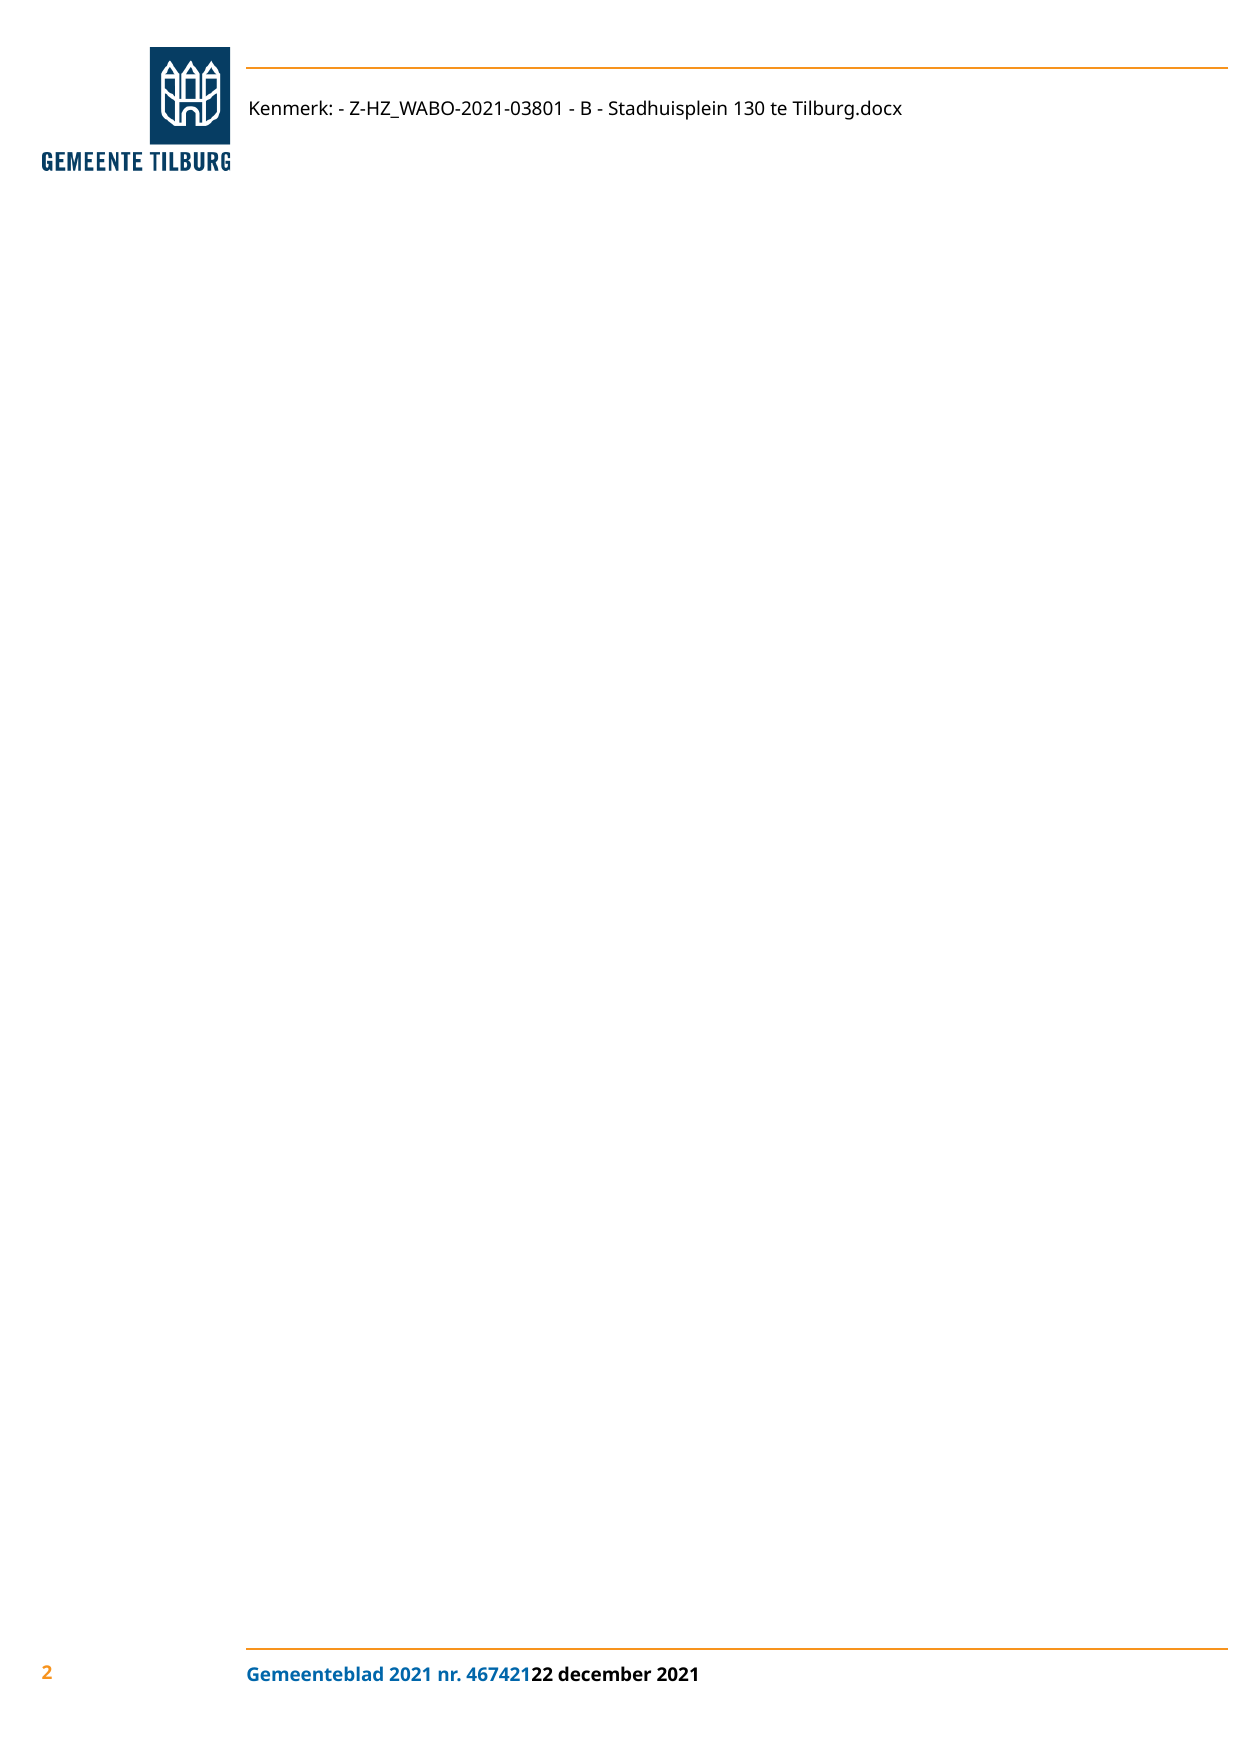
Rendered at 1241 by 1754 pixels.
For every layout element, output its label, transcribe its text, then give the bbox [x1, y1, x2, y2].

text Kenmerk: - Z-HZ_WABO-2021-03801 - B - Stadhuisplein 130 te Tilburg.docx [248, 95, 1152, 121]
picture [41, 47, 231, 172]
